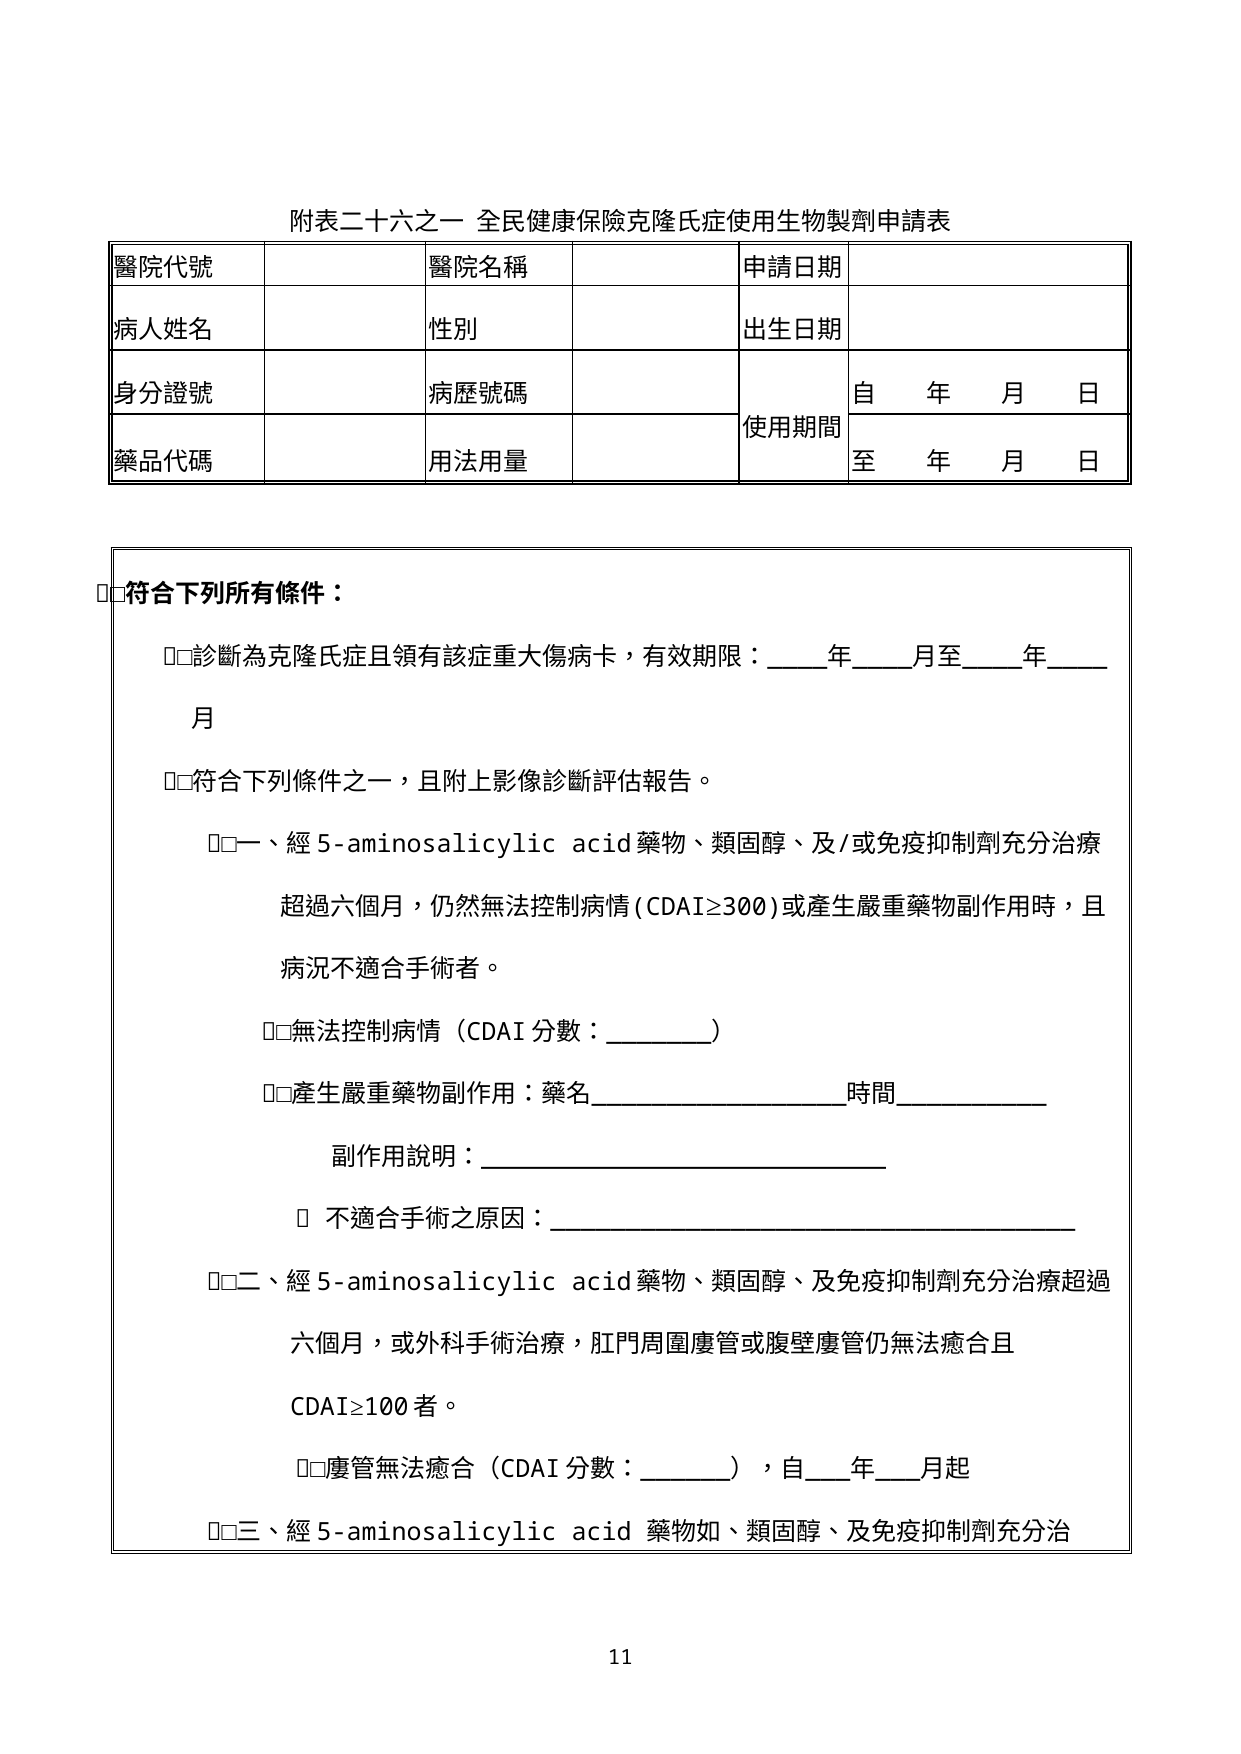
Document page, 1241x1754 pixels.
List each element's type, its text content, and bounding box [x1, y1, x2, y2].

table_cell 病歷號碼 [426, 351, 572, 413]
table_header 申請日期 [740, 245, 848, 285]
text 附表二十六之一 全民健康保險克隆氏症使用生物製劑申請表 [75, 178, 1165, 241]
table_header [265, 245, 425, 285]
table_cell 身分證號 [113, 351, 264, 413]
table_cell 病人姓名 [113, 286, 264, 349]
table_cell [265, 286, 425, 349]
table_cell 用法用量 [426, 415, 572, 480]
table_cell [265, 351, 425, 413]
table_cell 至 年 月 日 [849, 415, 1127, 480]
table_cell 自 年 月 日 [849, 351, 1127, 413]
table_cell [573, 286, 738, 349]
table_cell 性別 [426, 286, 572, 349]
table_cell [573, 351, 738, 413]
table_cell 藥品代碼 [113, 415, 264, 480]
table_header [849, 245, 1127, 285]
table_cell [265, 415, 425, 480]
table_header 醫院名稱 [426, 245, 572, 285]
table_header 醫院代號 [113, 245, 264, 285]
table_header □符合下列所有條件： □診斷為克隆氏症且領有該症重大傷病卡，有效期限：____年____月至____年____月 □符合下列條件之一，且附上影像診斷評估報告。 □一、經5-aminosalicylic acid藥物、類固醇、及/或免疫抑制劑充分治療超過六個月，仍然無法控制病情(CDAI≥300)或產生嚴重藥物副作用時，且病況不適合手術者。 □無法控制病情（CDAI分數：_______） □產生嚴重藥物副作用：藥名_________________時間__________ 副作用說明：___________________________  不適合手術之原因：___________________________________ □二、經5-aminosalicylic acid藥物、類固醇、及免疫抑制劑充分治療超過六個月，或外科手術治療，肛門周圍廔管或腹壁廔管仍無法癒合且CDAI≥100者。 □廔管無法癒合（CDAI分數：______），自___年___月起 □三、經5-aminosalicylic acid 藥物如、類固醇、及免疫抑制劑充分治療，仍於一年內因克隆氏症之併發症接受二次(含)以上之手術治療且CDAI≥100者。 □一年內因克隆氏症併發症接受二次(含)以上之手術_____年_____月與_____年_____月 □符合繼續使用之療效評估： □初次使用者：adalimumab、或infliximab、或vedolizumab或risankizumab治療第三劑後、或ustekinumab治療第一劑後，達到有效緩解或部份有效緩解之誘導，誘導緩解失敗者，得提出申請轉換他類生物製劑，然同一療程不得合併使用。 □達到有效緩解之誘導（CDAI≦150或廔管痊癒） □達到部份有效緩解之誘導（CDAI分數下降≥100或廔管數量減少） □緩解誘導之使用期間：____年_____月至_____年_____月 □繼續使用者：adalimumab需每24週(使用12劑)；infliximab需每16週(使用2劑)或24週(使用3劑)；vedolizumab需每16週(使用2劑)或24週(使用3劑)評估一次；ustekinumab需每24週(使用2劑)；risankizumab需每16週(使用皮下注射2劑)或24週(使用皮下注射3劑)。評估仍維持前一次療程有效或部份有效緩解時之CDAI分數。 □adalimumab治療期滿54週(使用28劑)；infliximab治療期滿46週(使用8劑) ; vedolizumab治療期滿46週(使用8劑)；ustekinumab治療期滿44週(使用5劑)；risankizumab治療期滿44週(使用8劑)，再提出續用者，必須距離前次生物製劑治療結束間隔3個月以上，且因病情復發或以其他治療難以控制達規定之標準 (惟其中經5-aminosalicylic acid藥物、類固醇、及/或免疫抑制劑充分治療，連續超過3個月)。 □連續兩次因療程結束暫緩用藥而疾病復發(CDAI≥300)，且第二次復發於藥效終止後3個月內發生，則可持續使用，惟需每24週提出續用事前審查。仍維持前一療程有效或部分有效緩解之CDAI分數，才可繼續申請續用。連續2年(4次評估)達到CDAI<150，則應考慮停藥。 [114, 550, 1129, 1550]
table_cell 使用期間 [740, 351, 848, 480]
table_header [573, 245, 738, 285]
table_cell [849, 286, 1127, 349]
table_cell 出生日期 [740, 286, 848, 349]
table_cell [573, 415, 738, 480]
